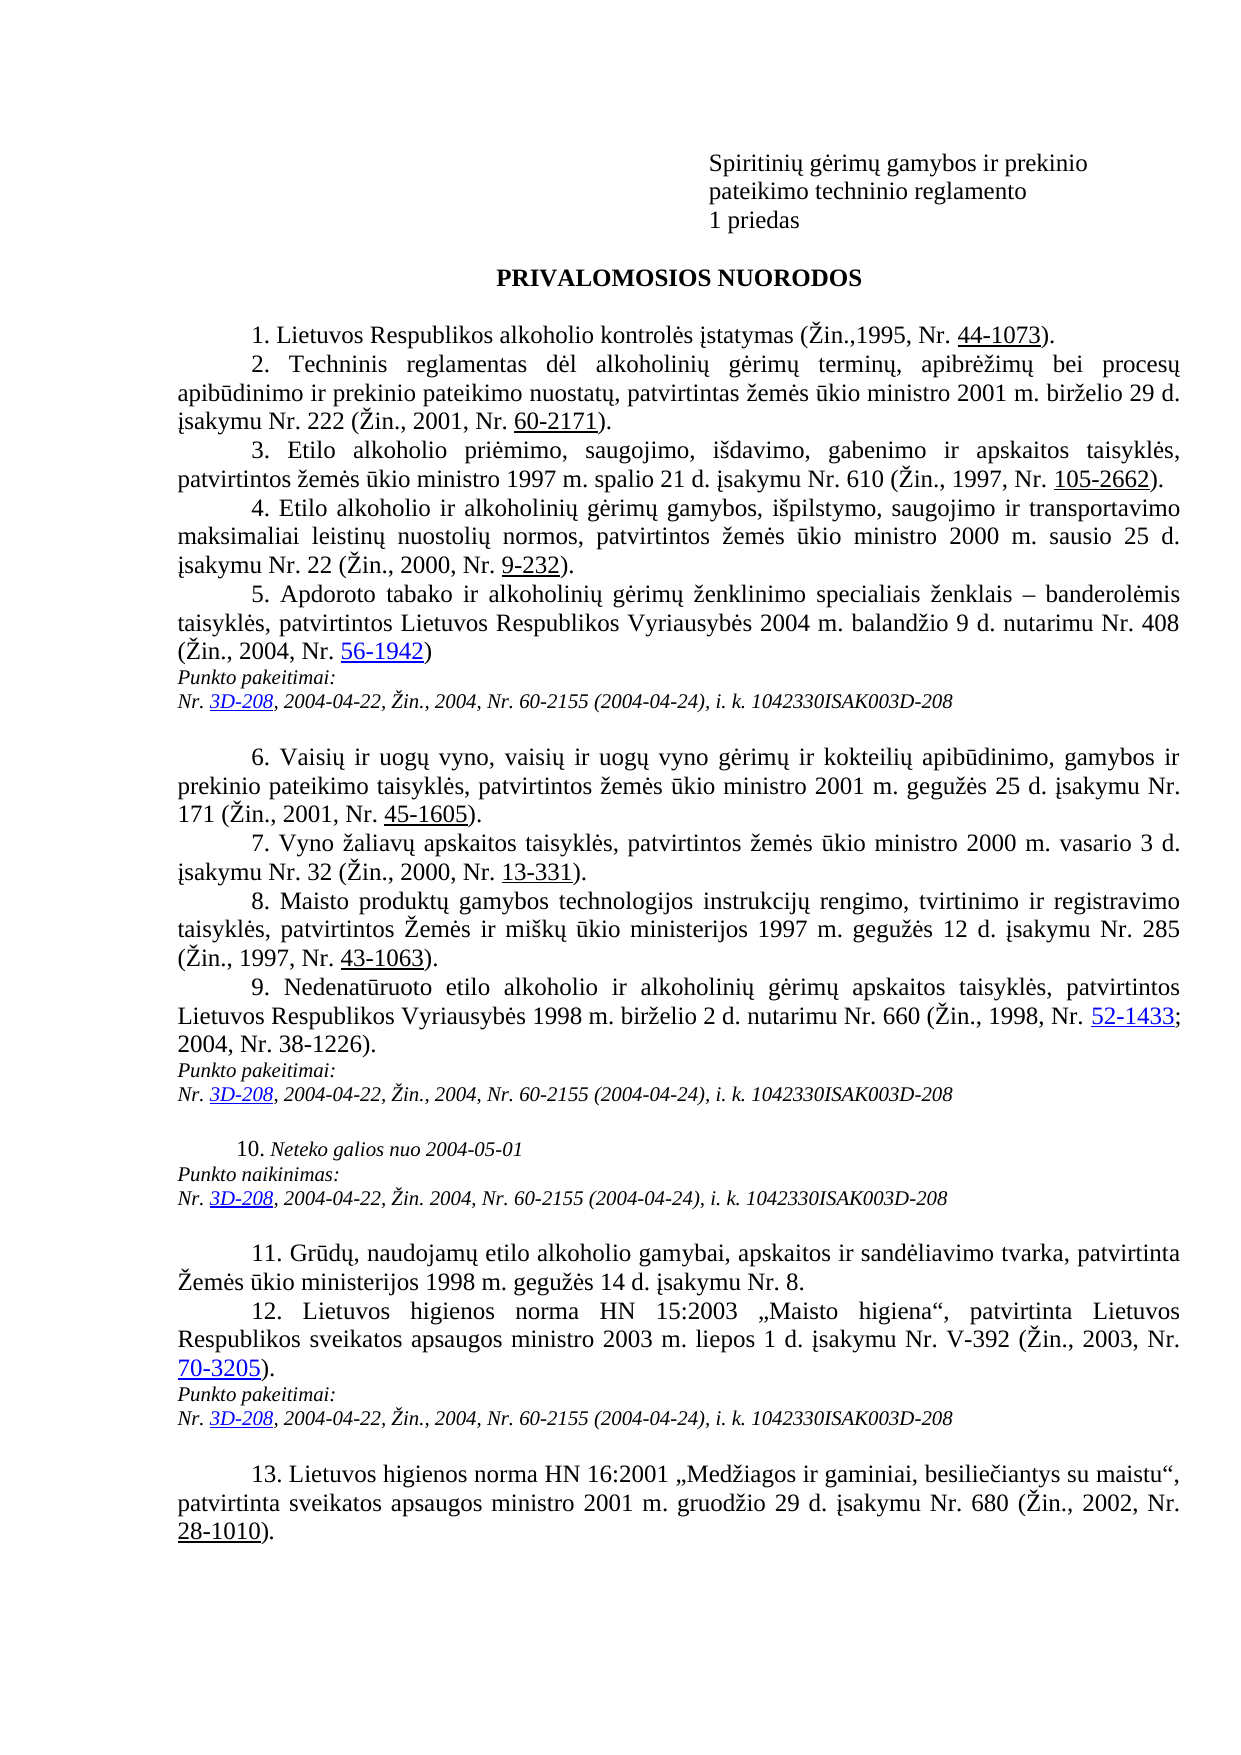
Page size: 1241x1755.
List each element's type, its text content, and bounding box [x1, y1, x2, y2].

text 4. Etilo alkoholio ir alkoholinių gėrimų gamybos, išpilstymo, saugojimo ir transportavimo maksimaliai leistinų nuostolių normos, patvirtintos žemės ūkio ministro 2000 m. sausio 25 d. įsakymu Nr. 22 (Žin., 2000, Nr. 9-232). [177, 493, 1181, 579]
text 11. Grūdų, naudojamų etilo alkoholio gamybai, apskaitos ir sandėliavimo tvarka, patvirtinta Žemės ūkio ministerijos 1998 m. gegužės 14 d. įsakymu Nr. 8. [177, 1238, 1181, 1296]
text Nr. 3D-208, 2004-04-22, Žin., 2004, Nr. 60-2155 (2004-04-24), i. k. 1042330ISAK003D-208 [177, 1406, 1181, 1430]
text 6. Vaisių ir uogų vyno, vaisių ir uogų vyno gėrimų ir kokteilių apibūdinimo, gamybos ir prekinio pateikimo taisyklės, patvirtintos žemės ūkio ministro 2001 m. gegužės 25 d. įsakymu Nr. 171 (Žin., 2001, Nr. 45-1605). [177, 742, 1181, 828]
text 1 priedas [177, 205, 1181, 234]
text Punkto pakeitimai: [177, 1058, 1181, 1082]
text Punkto pakeitimai: [177, 665, 1181, 689]
text Spiritinių gėrimų gamybos ir prekinio [177, 148, 1181, 176]
text 8. Maisto produktų gamybos technologijos instrukcijų rengimo, tvirtinimo ir registravimo taisyklės, patvirtintos Žemės ir miškų ūkio ministerijos 1997 m. gegužės 12 d. įsakymu Nr. 285 (Žin., 1997, Nr. 43-1063). [177, 886, 1181, 972]
text pateikimo techninio reglamento [177, 176, 1181, 205]
text 9. Nedenatūruoto etilo alkoholio ir alkoholinių gėrimų apskaitos taisyklės, patvirtintos Lietuvos Respublikos Vyriausybės 1998 m. birželio 2 d. nutarimu Nr. 660 (Žin., 1998, Nr. 52-1433; 2004, Nr. 38-1226). [177, 972, 1181, 1058]
text 2. Techninis reglamentas dėl alkoholinių gėrimų terminų, apibrėžimų bei procesų apibūdinimo ir prekinio pateikimo nuostatų, patvirtintas žemės ūkio ministro 2001 m. birželio 29 d. įsakymu Nr. 222 (Žin., 2001, Nr. 60-2171). [177, 349, 1181, 435]
text Punkto naikinimas: [177, 1161, 1181, 1186]
text 3. Etilo alkoholio priėmimo, saugojimo, išdavimo, gabenimo ir apskaitos taisyklės, patvirtintos žemės ūkio ministro 1997 m. spalio 21 d. įsakymu Nr. 610 (Žin., 1997, Nr. 105-2662). [177, 435, 1181, 493]
text Nr. 3D-208, 2004-04-22, Žin. 2004, Nr. 60-2155 (2004-04-24), i. k. 1042330ISAK003D-208 [177, 1186, 1181, 1209]
text 12. Lietuvos higienos norma HN 15:2003 „Maisto higiena“, patvirtinta Lietuvos Respublikos sveikatos apsaugos ministro 2003 m. liepos 1 d. įsakymu Nr. V-392 (Žin., 2003, Nr. 70-3205). [177, 1296, 1181, 1382]
text Punkto pakeitimai: [177, 1382, 1181, 1406]
text 10. Neteko galios nuo 2004-05-01 [177, 1135, 1181, 1161]
text Nr. 3D-208, 2004-04-22, Žin., 2004, Nr. 60-2155 (2004-04-24), i. k. 1042330ISAK003D-208 [177, 1082, 1181, 1106]
text PRIVALOMOSIOS NUORODOS [177, 263, 1181, 291]
text 7. Vyno žaliavų apskaitos taisyklės, patvirtintos žemės ūkio ministro 2000 m. vasario 3 d. įsakymu Nr. 32 (Žin., 2000, Nr. 13-331). [177, 828, 1181, 886]
text Nr. 3D-208, 2004-04-22, Žin., 2004, Nr. 60-2155 (2004-04-24), i. k. 1042330ISAK003D-208 [177, 689, 1181, 713]
text 1. Lietuvos Respublikos alkoholio kontrolės įstatymas (Žin.,1995, Nr. 44-1073). [177, 320, 1181, 349]
text 5. Apdoroto tabako ir alkoholinių gėrimų ženklinimo specialiais ženklais – banderolėmis taisyklės, patvirtintos Lietuvos Respublikos Vyriausybės 2004 m. balandžio 9 d. nutarimu Nr. 408 (Žin., 2004, Nr. 56-1942) [177, 579, 1181, 665]
text 13. Lietuvos higienos norma HN 16:2001 „Medžiagos ir gaminiai, besiliečiantys su maistu“, patvirtinta sveikatos apsaugos ministro 2001 m. gruodžio 29 d. įsakymu Nr. 680 (Žin., 2002, Nr. 28-1010). [177, 1459, 1181, 1545]
